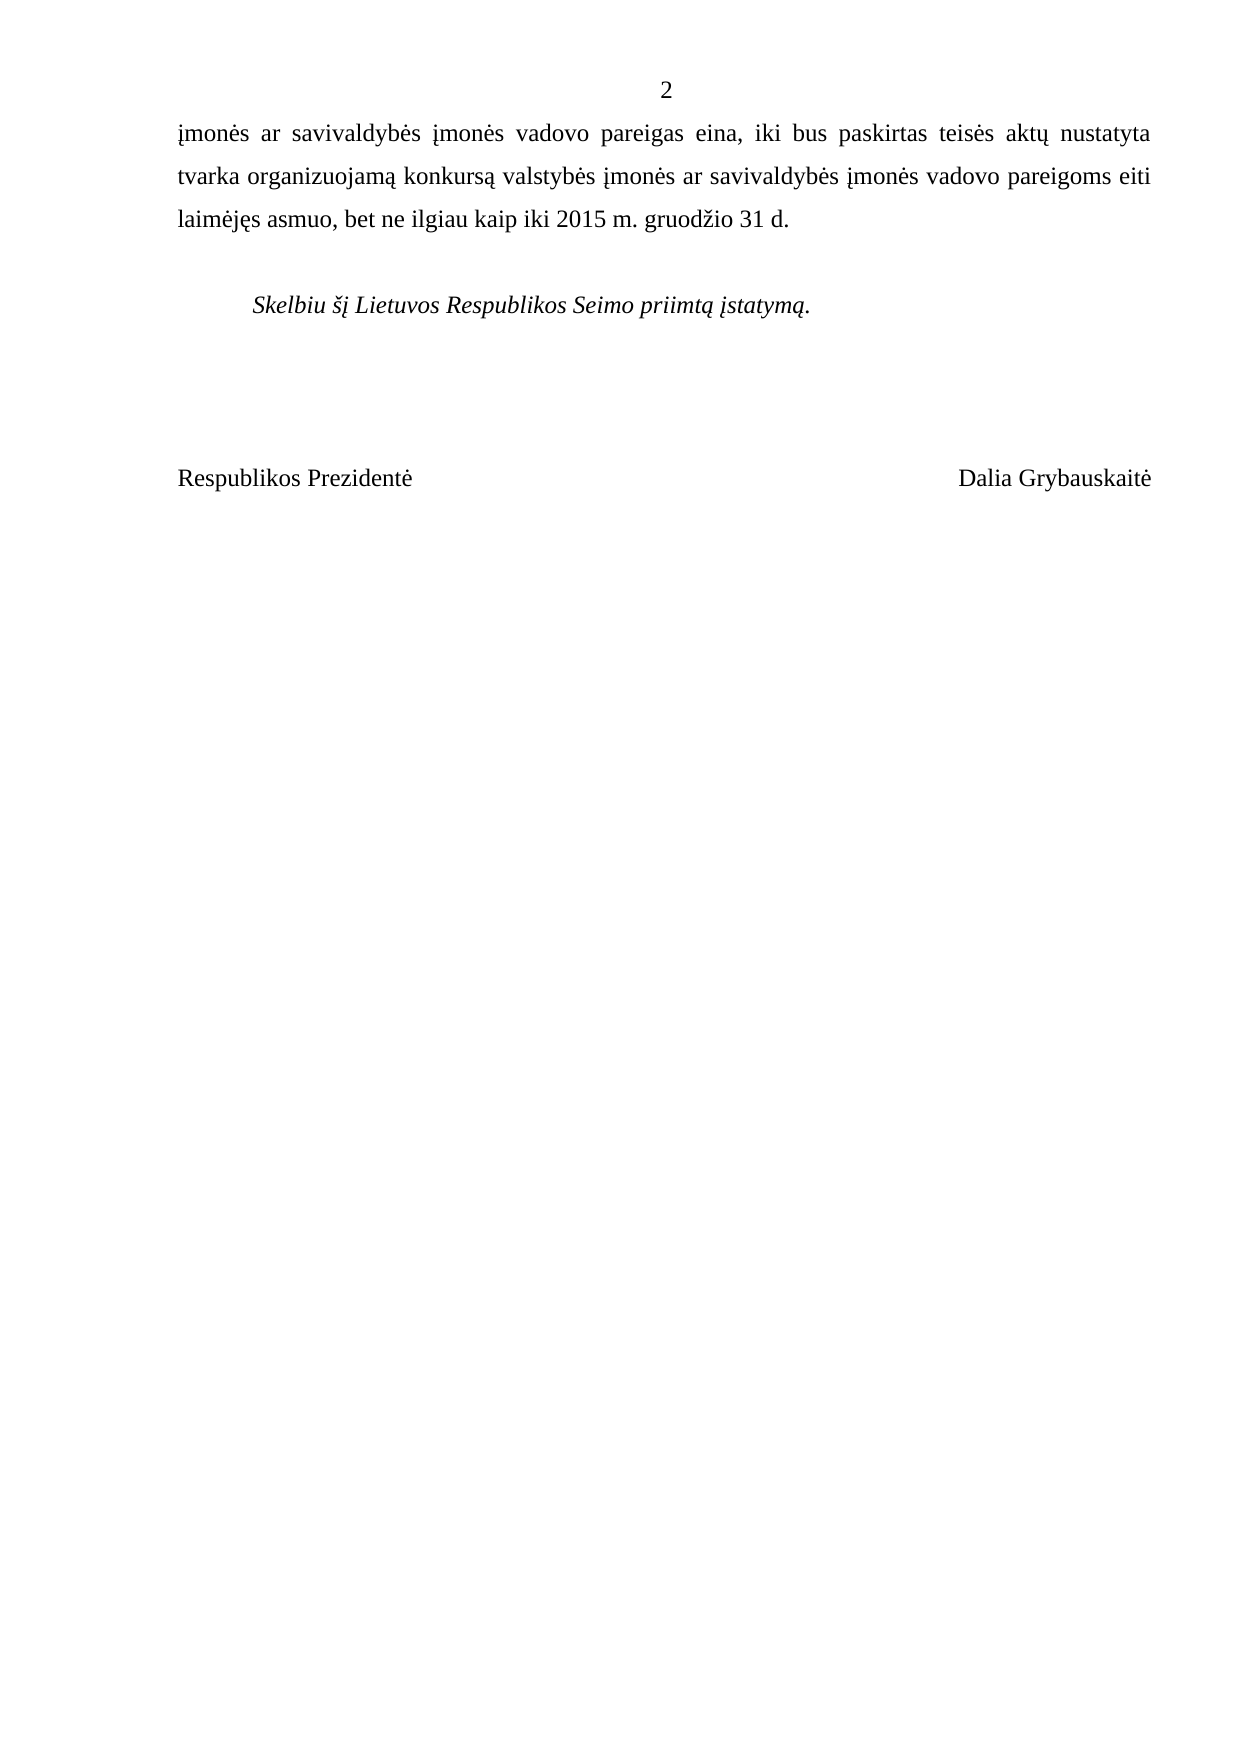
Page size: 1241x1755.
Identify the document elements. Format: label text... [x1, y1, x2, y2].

text Skelbiu šį Lietuvos Respublikos Seimo priimtą įstatymą. [177, 291, 1152, 319]
text Respublikos Prezidentė Dalia Grybauskaitė [177, 463, 1152, 492]
text įmonės ar savivaldybės įmonės vadovo pareigas eina, iki bus paskirtas teisės aktų nustatyta tvarka organizuojamą konkursą valstybės įmonės ar savivaldybės įmonės vadovo pareigoms eiti laimėjęs asmuo, bet ne ilgiau kaip iki 2015 m. gruodžio 31 d. [177, 118, 1152, 233]
